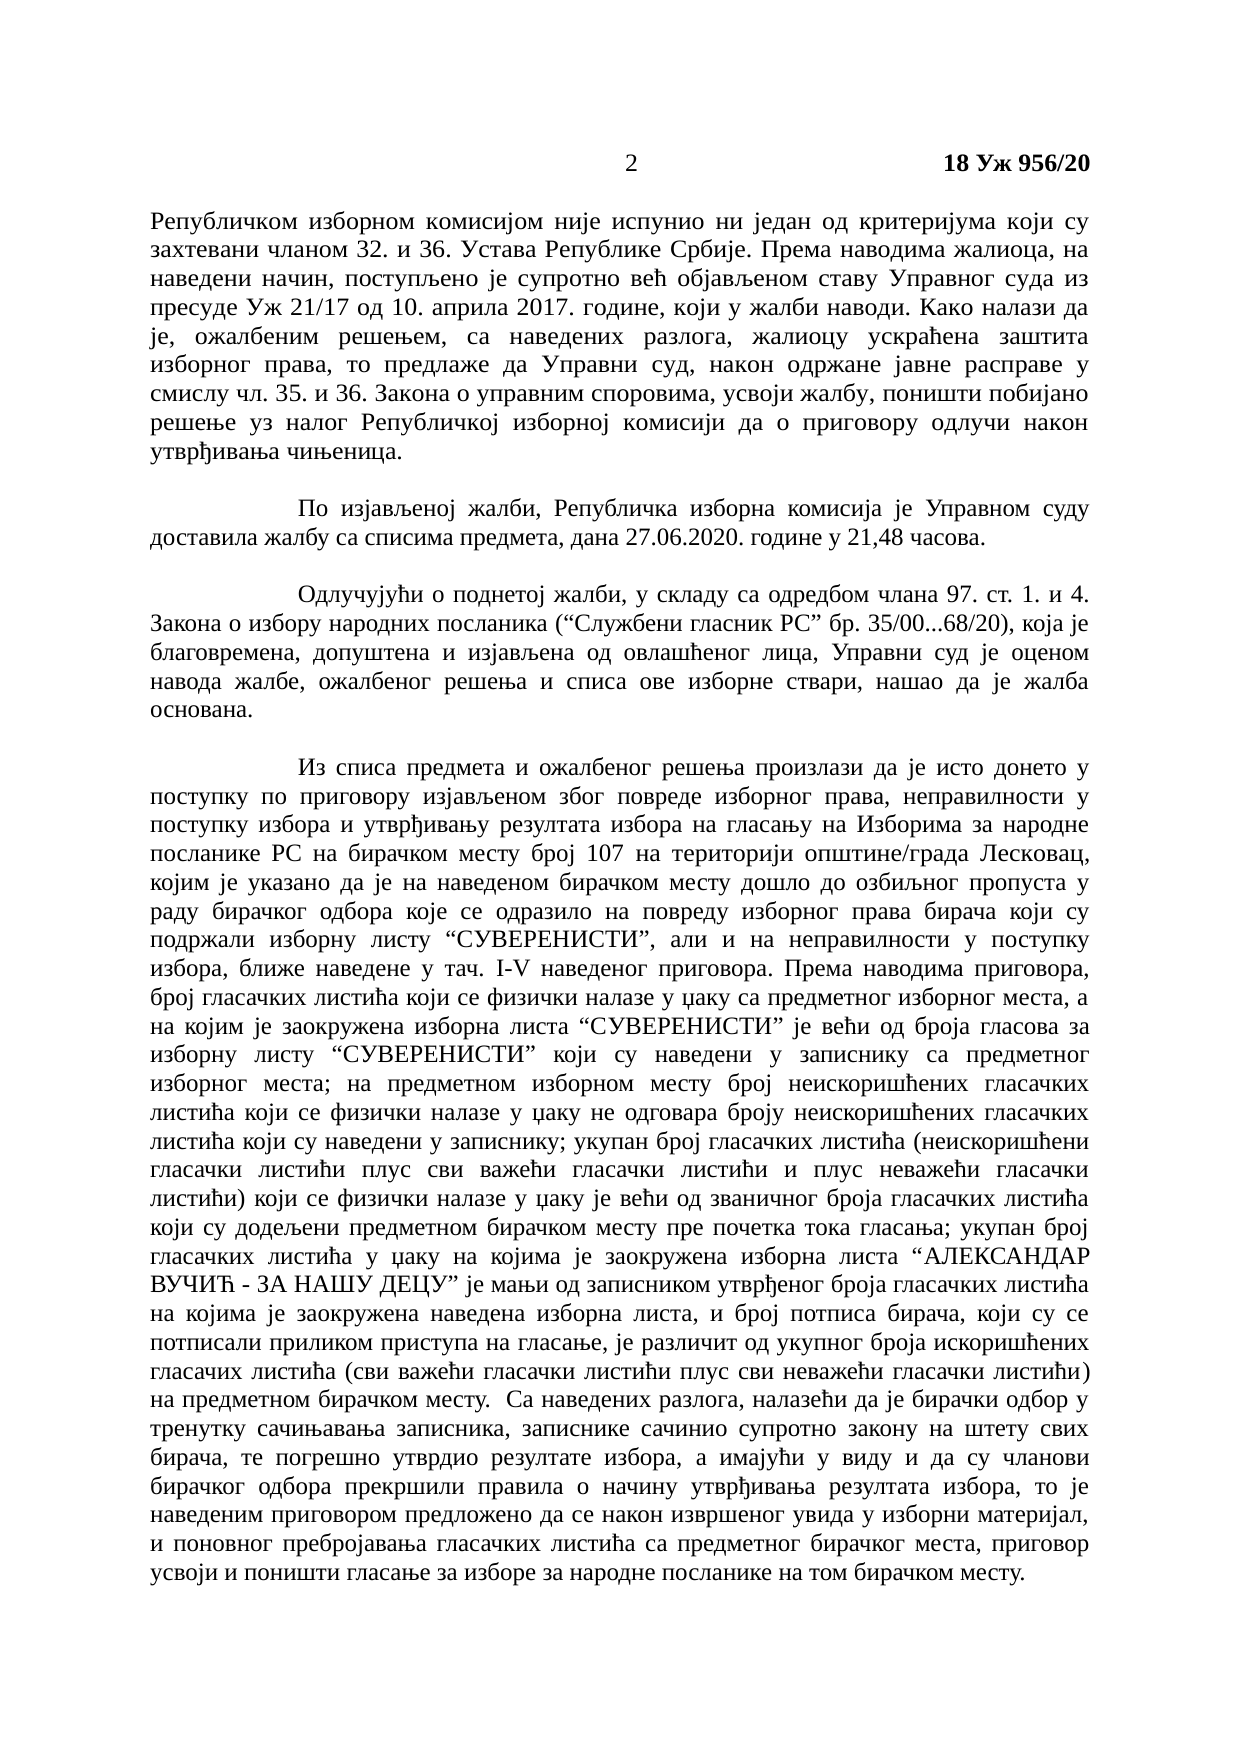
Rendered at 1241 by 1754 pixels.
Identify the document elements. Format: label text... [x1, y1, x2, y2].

text Републичком изборном комисијом није испунио ни један од критеријума који су захтевани чланом 32. и 36. Устава Републике Србије. Према наводима жалиоца, на наведени начин, поступљено је супротно већ објављеном ставу Управног суда из пресуде Уж 21/17 од 10. априла 2017. године, који у жалби наводи. Како налази да је, ожалбеним решењем, са наведених разлога, жалиоцу ускраћена заштита изборног права, то предлаже да Управни суд, након одржане јавне расправе у смислу чл. 35. и 36. Закона о управним споровима, усвоји жалбу, поништи побијано решење уз налог Републичкој изборној комисији да о приговору одлучи након утврђивања чињеница. [150, 206, 1090, 464]
text По изјављеној жалби, Републичка изборна комисија је Управном суду доставила жалбу са списима предмета, дана 27.06.2020. године у 21,48 часова. [150, 493, 1090, 551]
text Из списа предмета и ожалбеног решења произлази да је исто донето у поступку по приговору изјављеном због повреде изборног права, неправилности у поступку избора и утврђивању резултата избора на гласању на Изборима за народне посланике РС на бирачком месту број 107 на територији општине/града Лесковац, којим је указано да је на наведеном бирачком месту дошло до озбиљног пропуста у раду бирачког одбора које се одразило на повреду изборног права бирача који су подржали изборну листу “СУВЕРЕНИСТИ”, али и на неправилности у поступку избора, ближе наведене у тач. I-V наведеног приговора. Према наводима приговора, број гласачких листића који се физички налазе у џаку са предметног изборног места, а на којим је заокружена изборна листа “СУВЕРЕНИСТИ” је већи од броја гласова за изборну листу “СУВЕРЕНИСТИ” који су наведени у записнику са предметног изборног места; на предметном изборном месту број неискоришћених гласачких листића који се физички налазе у џаку не одговара броју неискоришћених гласачких листића који су наведени у записнику; укупан број гласачких листића (неискоришћени гласачки листићи плус сви важећи гласачки листићи и плус неважећи гласачки листићи) који се физички налазе у џаку је већи од званичног броја гласачких листића који су додељени предметном бирачком месту пре почетка тока гласања; укупан број гласачких листића у џаку на којима је заокружена изборна листа “АЛЕКСАНДАР ВУЧИЋ - ЗА НАШУ ДЕЦУ” је мањи од записником утврђеног броја гласачких листића на којима је заокружена наведена изборна листа, и број потписа бирача, који су се потписали приликом приступа на гласање, је различит од укупног броја искоришћених гласачих листића (сви важећи гласачки листићи плус сви неважећи гласачки листићи) на предметном бирачком месту. Са наведених разлога, налазећи да је бирачки одбор у тренутку сачињавања записника, записнике сачинио супротно закону на штету свих бирача, те погрешно утврдио резултате избора, а имајући у виду и да су чланови бирачког одбора прекршили правила о начину утврђивања резултата избора, то је наведеним приговором предложено да се након извршеног увида у изборни материјал, и поновног пребројавања гласачких листића са предметног бирачког места, приговор усвоји и поништи гласање за изборе за народне посланике на том бирачком месту. [150, 752, 1090, 1586]
text Одлучујући о поднетој жалби, у складу са одредбом члана 97. ст. 1. и 4. Закона о избору народних посланика (“Службени гласник РС” бр. 35/00...68/20), која је благовремена, допуштена и изјављена од овлашћеног лица, Управни суд је оценом навода жалбе, ожалбеног решења и списа ове изборне ствари, нашао да је жалба основана. [150, 579, 1090, 723]
